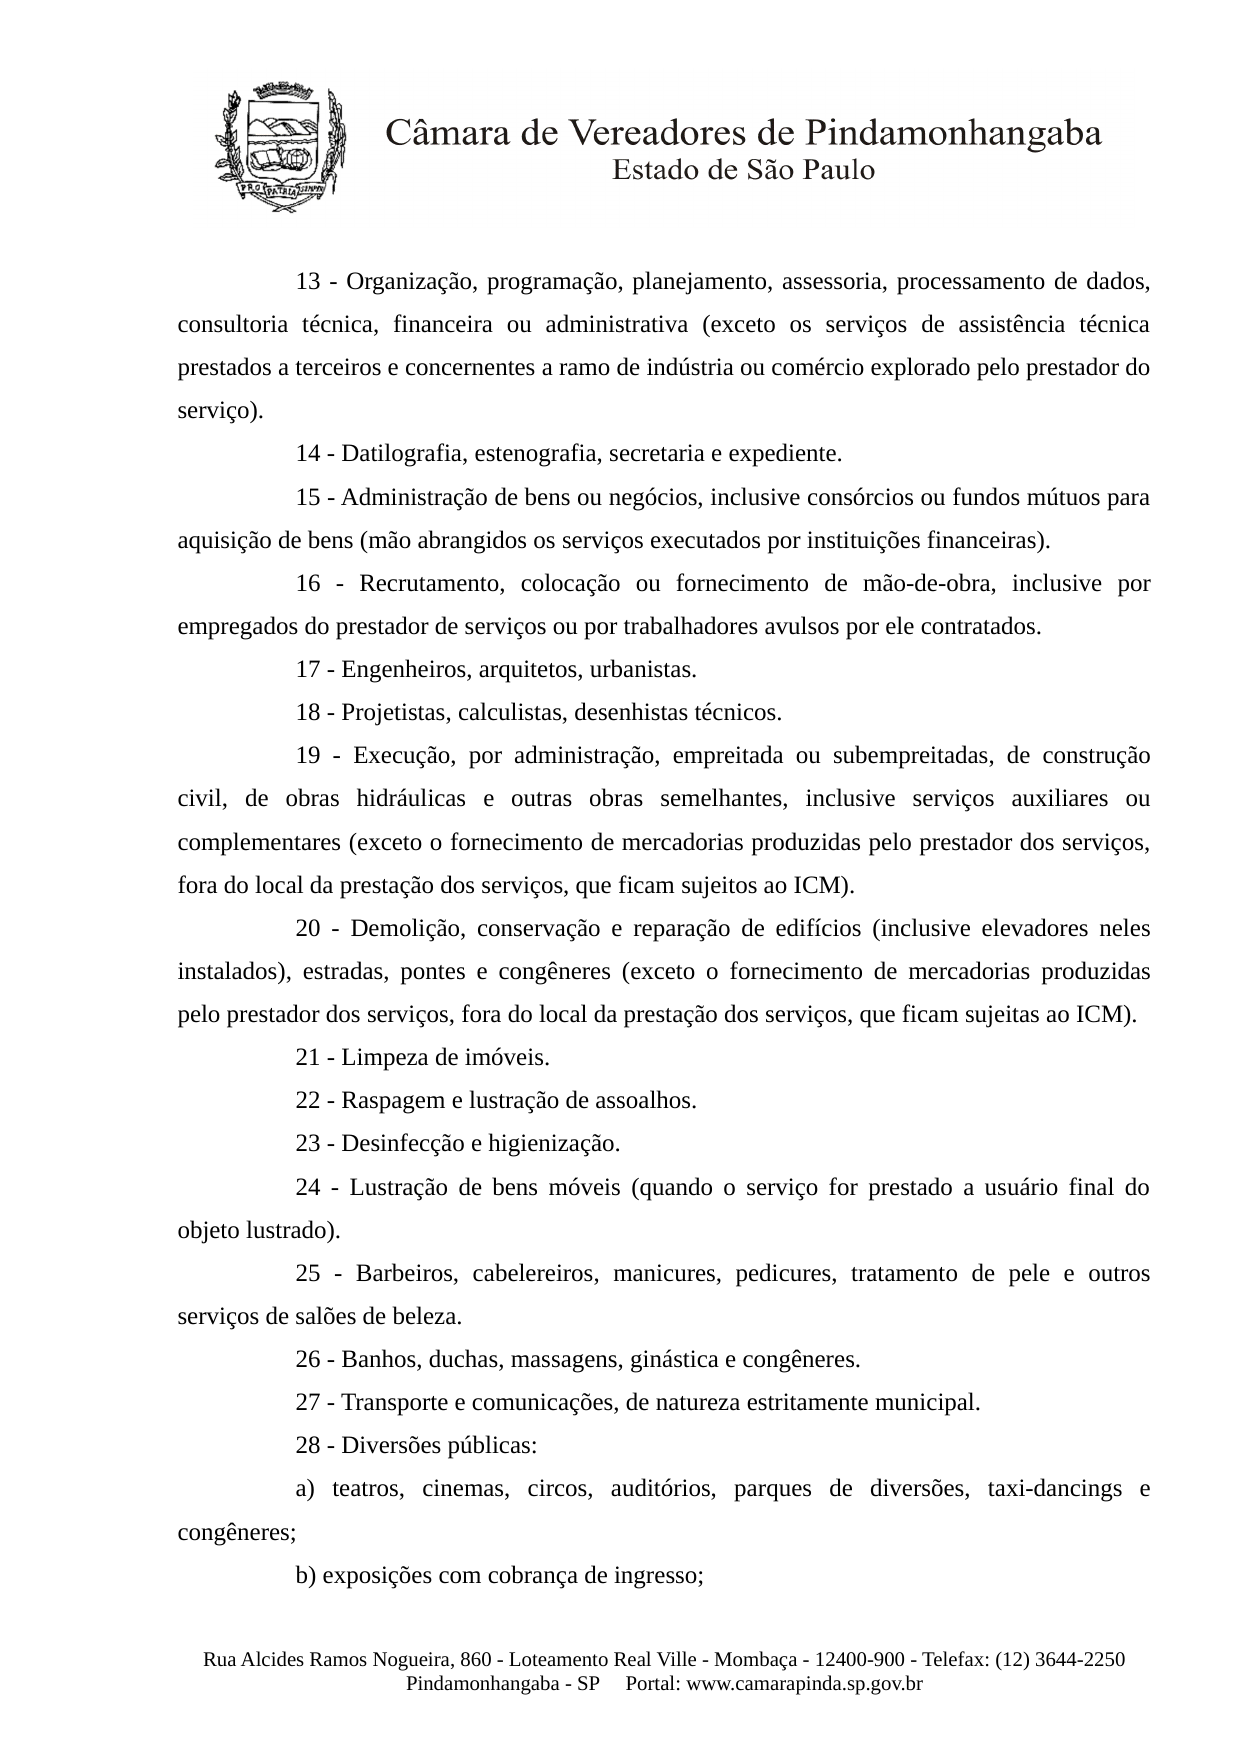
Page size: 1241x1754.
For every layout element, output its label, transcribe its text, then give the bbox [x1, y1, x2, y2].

text 18 - Projetistas, calculistas, desenhistas técnicos. [177, 697, 1152, 726]
text b) exposições com cobrança de ingresso; [177, 1560, 1152, 1588]
text 17 - Engenheiros, arquitetos, urbanistas. [177, 654, 1152, 683]
text 19 - Execução, por administração, empreitada ou subempreitadas, de construção civil, de obras hidráulicas e outras obras semelhantes, inclusive serviços auxiliares ou complementares (exceto o fornecimento de mercadorias produzidas pelo prestador dos serviços, fora do local da prestação dos serviços, que ficam sujeitos ao ICM). [177, 740, 1152, 898]
text 25 - Barbeiros, cabelereiros, manicures, pedicures, tratamento de pele e outros serviços de salões de beleza. [177, 1258, 1152, 1330]
text 23 - Desinfecção e higienização. [177, 1128, 1152, 1157]
text 16 - Recrutamento, colocação ou fornecimento de mão-de-obra, inclusive por empregados do prestador de serviços ou por trabalhadores avulsos por ele contratados. [177, 568, 1152, 640]
text 26 - Banhos, duchas, massagens, ginástica e congêneres. [177, 1344, 1152, 1373]
text 14 - Datilografia, estenografia, secretaria e expediente. [177, 438, 1152, 467]
text 22 - Raspagem e lustração de assoalhos. [177, 1085, 1152, 1114]
text 28 - Diversões públicas: [177, 1430, 1152, 1459]
text 20 - Demolição, conservação e reparação de edifícios (inclusive elevadores neles instalados), estradas, pontes e congêneres (exceto o fornecimento de mercadorias produzidas pelo prestador dos serviços, fora do local da prestação dos serviços, que ficam sujeitas ao ICM). [177, 913, 1152, 1028]
text a) teatros, cinemas, circos, auditórios, parques de diversões, taxi-dancings e congêneres; [177, 1473, 1152, 1545]
text 13 - Organização, programação, planejamento, assessoria, processamento de dados, consultoria técnica, financeira ou administrativa (exceto os serviços de assistência técnica prestados a terceiros e concernentes a ramo de indústria ou comércio explorado pelo prestador do serviço). [177, 266, 1152, 424]
picture [193, 68, 1135, 228]
text 21 - Limpeza de imóveis. [177, 1042, 1152, 1071]
text 27 - Transporte e comunicações, de natureza estritamente municipal. [177, 1387, 1152, 1416]
text 15 - Administração de bens ou negócios, inclusive consórcios ou fundos mútuos para aquisição de bens (mão abrangidos os serviços executados por instituições financeiras). [177, 482, 1152, 553]
text 24 - Lustração de bens móveis (quando o serviço for prestado a usuário final do objeto lustrado). [177, 1172, 1152, 1243]
